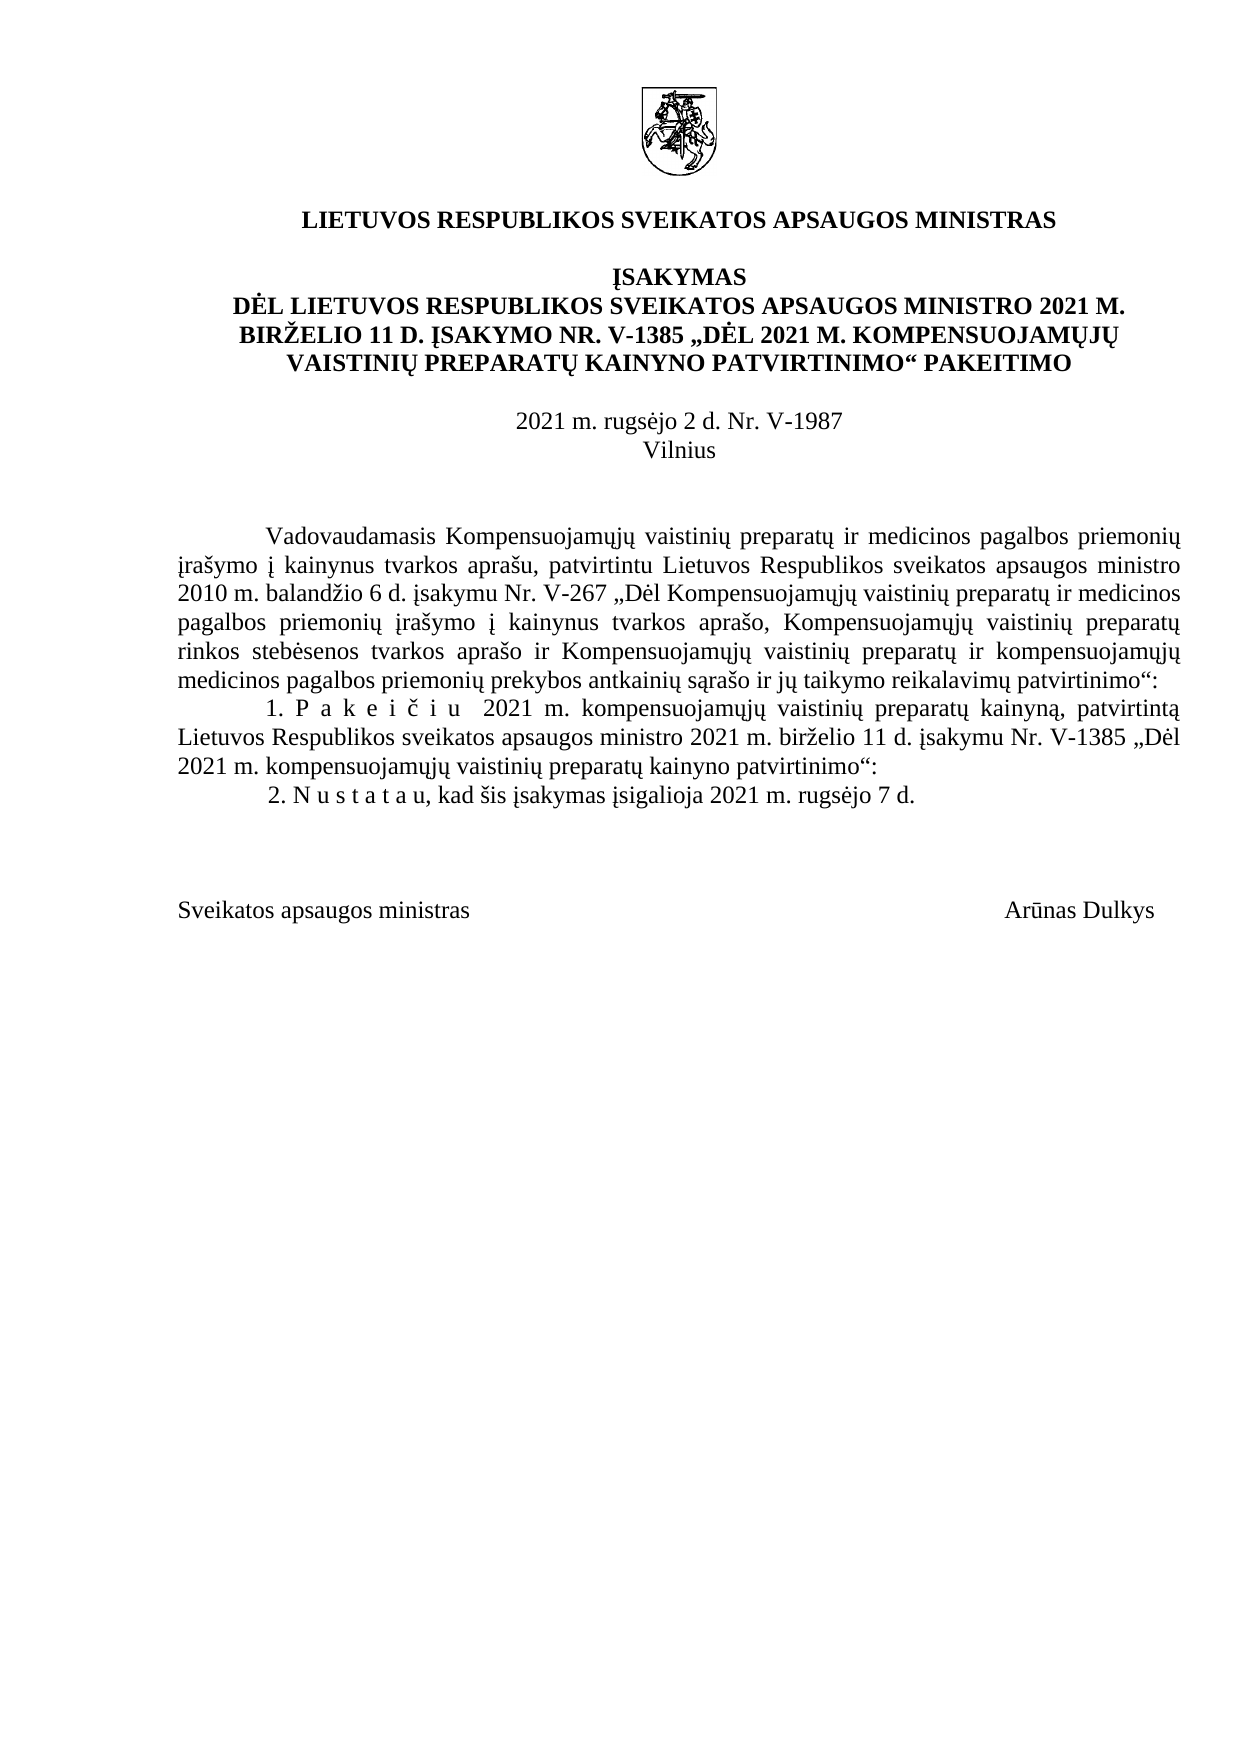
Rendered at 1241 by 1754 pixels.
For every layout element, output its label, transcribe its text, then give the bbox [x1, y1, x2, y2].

text Vadovaudamasis Kompensuojamųjų vaistinių preparatų ir medicinos pagalbos priemonių įrašymo į kainynus tvarkos aprašu, patvirtintu Lietuvos Respublikos sveikatos apsaugos ministro 2010 m. balandžio 6 d. įsakymu Nr. V-267 „Dėl Kompensuojamųjų vaistinių preparatų ir medicinos pagalbos priemonių įrašymo į kainynus tvarkos aprašo, Kompensuojamųjų vaistinių preparatų rinkos stebėsenos tvarkos aprašo ir Kompensuojamųjų vaistinių preparatų ir kompensuojamųjų medicinos pagalbos priemonių prekybos antkainių sąrašo ir jų taikymo reikalavimų patvirtinimo“: [177, 521, 1181, 693]
text Sveikatos apsaugos ministras Arūnas Dulkys [177, 895, 1181, 923]
text ĮSAKYMAS [177, 262, 1181, 291]
text 2. N u s t a t a u, kad šis įsakymas įsigalioja 2021 m. rugsėjo 7 d. [177, 780, 1181, 808]
text DĖL LIETUVOS RESPUBLIKOS SVEIKATOS APSAUGOS MINISTRO 2021 M. BIRŽELIO 11 D. ĮSAKYMO NR. V-1385 „DĖL 2021 M. KOMPENSUOJAMŲJŲ VAISTINIŲ PREPARATŲ KAINYNO PATVIRTINIMO“ PAKEITIMO [177, 291, 1181, 377]
text 1. P a k e i č i u 2021 m. kompensuojamųjų vaistinių preparatų kainyną, patvirtintą Lietuvos Respublikos sveikatos apsaugos ministro 2021 m. birželio 11 d. įsakymu Nr. V-1385 „Dėl 2021 m. kompensuojamųjų vaistinių preparatų kainyno patvirtinimo“: [177, 693, 1181, 780]
text 2021 m. rugsėjo 2 d. Nr. V-1987 [177, 406, 1181, 435]
text LIETUVOS RESPUBLIKOS SVEIKATOS APSAUGOS MINISTRAS [177, 205, 1181, 233]
text Vilnius [177, 435, 1181, 463]
